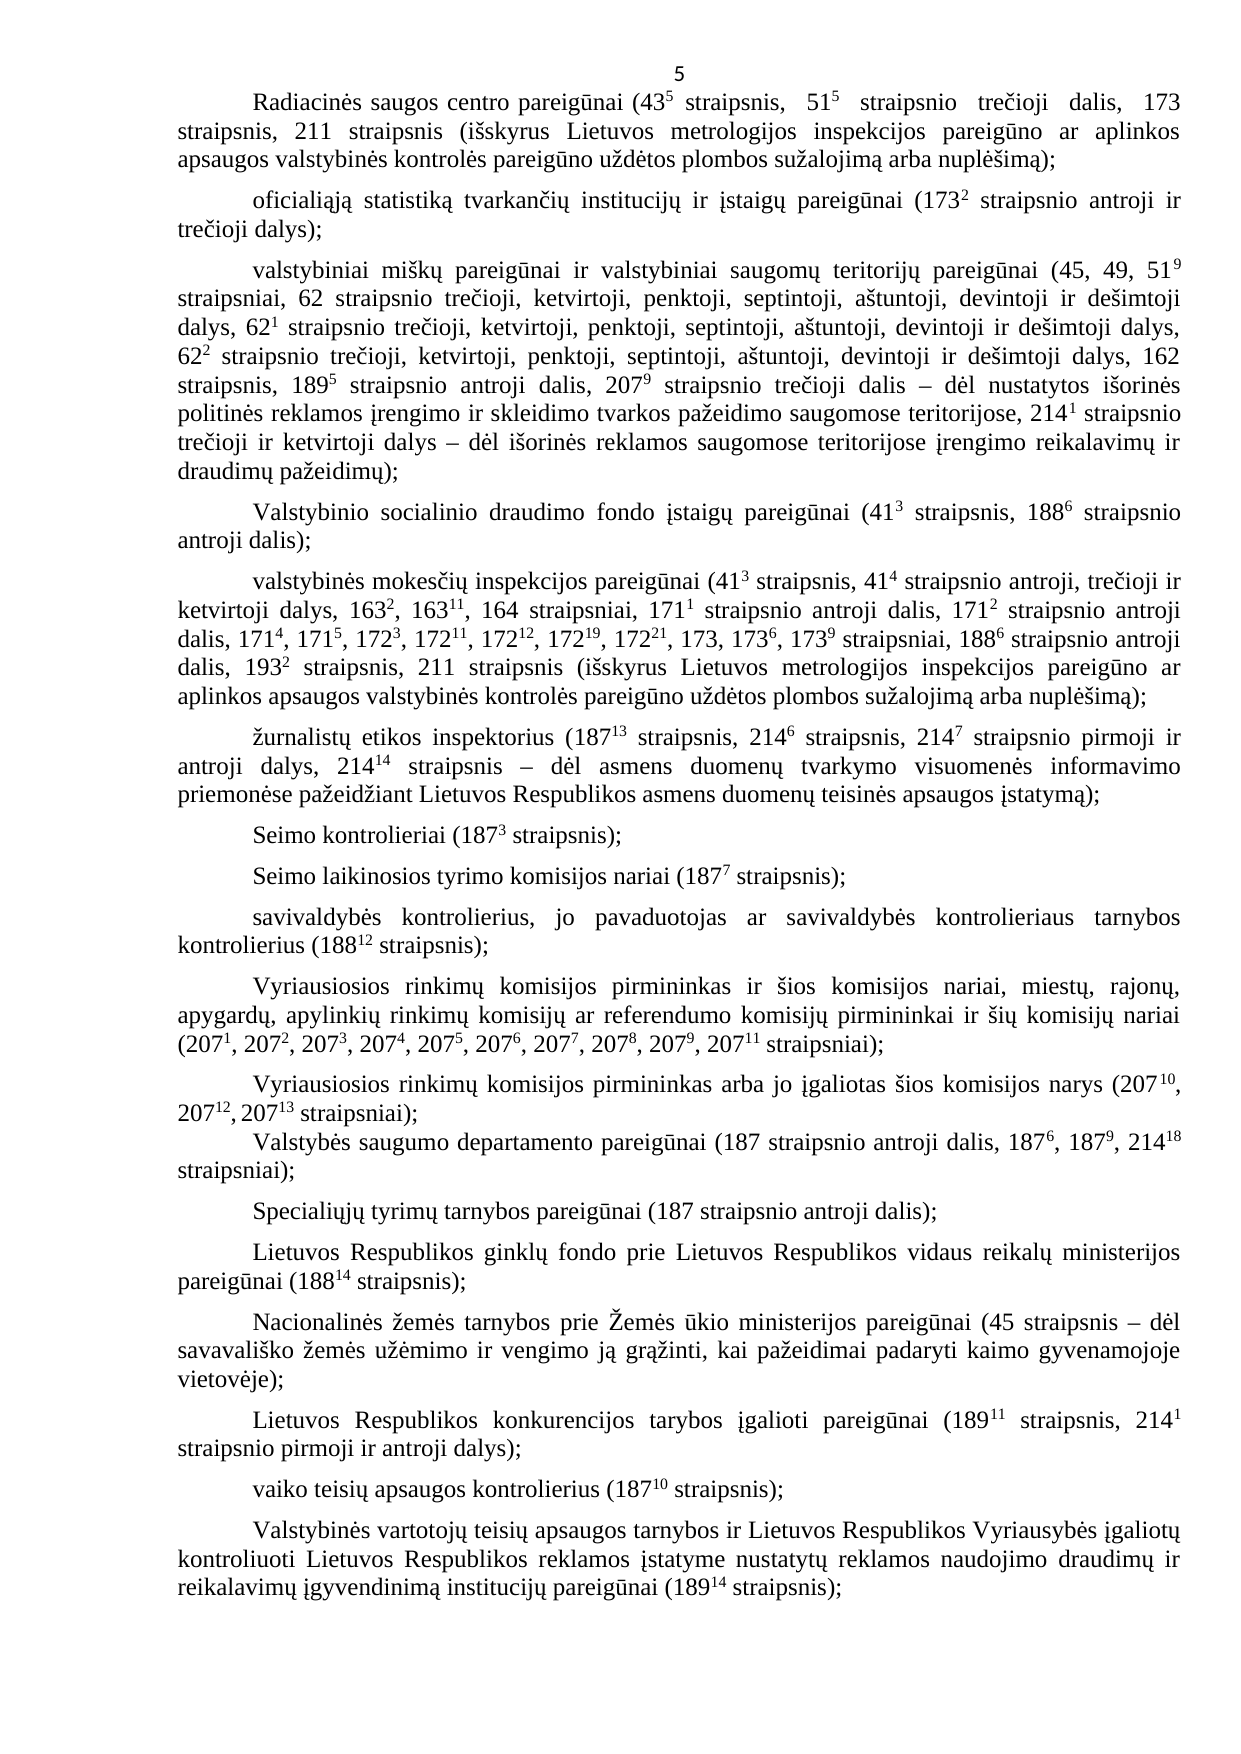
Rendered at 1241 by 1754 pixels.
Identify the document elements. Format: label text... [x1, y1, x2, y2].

text valstybinės mokesčių inspekcijos pareigūnai (413 straipsnis, 414 straipsnio antroji, trečioji ir ketvirtoji dalys, 1632, 16311, 164 straipsniai, 1711 straipsnio antroji dalis, 1712 straipsnio antroji dalis, 1714, 1715, 1723, 17211, 17212, 17219, 17221, 173, 1736, 1739 straipsniai, 1886 straipsnio antroji dalis, 1932 straipsnis, 211 straipsnis (išskyrus Lietuvos metrologijos inspekcijos pareigūno ar aplinkos apsaugos valstybinės kontrolės pareigūno uždėtos plombos sužalojimą arba nuplėšimą); [177, 566, 1181, 710]
text Vyriausiosios rinkimų komisijos pirmininkas arba jo įgaliotas šios komisijos narys (20710, 20712, 20713 straipsniai); [177, 1069, 1181, 1127]
text Radiacinės saugos centro pareigūnai (435 straipsnis, 515 straipsnio trečioji dalis, 173 straipsnis, 211 straipsnis (išskyrus Lietuvos metrologijos inspekcijos pareigūno ar aplinkos apsaugos valstybinės kontrolės pareigūno uždėtos plombos sužalojimą arba nuplėšimą); [177, 87, 1181, 173]
text Valstybės saugumo departamento pareigūnai (187 straipsnio antroji dalis, 1876, 1879, 21418 straipsniai); [177, 1127, 1181, 1184]
text Valstybinės vartotojų teisių apsaugos tarnybos ir Lietuvos Respublikos Vyriausybės įgaliotų kontroliuoti Lietuvos Respublikos reklamos įstatyme nustatytų reklamos naudojimo draudimų ir reikalavimų įgyvendinimą institucijų pareigūnai (18914 straipsnis); [177, 1515, 1181, 1601]
text Lietuvos Respublikos ginklų fondo prie Lietuvos Respublikos vidaus reikalų ministerijos pareigūnai (18814 straipsnis); [177, 1237, 1181, 1294]
text Lietuvos Respublikos konkurencijos tarybos įgalioti pareigūnai (18911 straipsnis, 2141 straipsnio pirmoji ir antroji dalys); [177, 1405, 1181, 1462]
text Valstybinio socialinio draudimo fondo įstaigų pareigūnai (413 straipsnis, 1886 straipsnio antroji dalis); [177, 497, 1181, 554]
text Specialiųjų tyrimų tarnybos pareigūnai (187 straipsnio antroji dalis); [177, 1196, 1181, 1225]
text Vyriausiosios rinkimų komisijos pirmininkas ir šios komisijos nariai, miestų, rajonų, apygardų, apylinkių rinkimų komisijų ar referendumo komisijų pirmininkai ir šių komisijų nariai (2071, 2072, 2073, 2074, 2075, 2076, 2077, 2078, 2079, 20711 straipsniai); [177, 971, 1181, 1057]
text Nacionalinės žemės tarnybos prie Žemės ūkio ministerijos pareigūnai (45 straipsnis – dėl savavališko žemės užėmimo ir vengimo ją grąžinti, kai pažeidimai padaryti kaimo gyvenamojoje vietovėje); [177, 1307, 1181, 1393]
text Seimo laikinosios tyrimo komisijos nariai (1877 straipsnis); [177, 861, 1181, 890]
text savivaldybės kontrolierius, jo pavaduotojas ar savivaldybės kontrolieriaus tarnybos kontrolierius (18812 straipsnis); [177, 902, 1181, 959]
text oficialiąją statistiką tvarkančių institucijų ir įstaigų pareigūnai (1732 straipsnio antroji ir trečioji dalys); [177, 185, 1181, 243]
text žurnalistų etikos inspektorius (18713 straipsnis, 2146 straipsnis, 2147 straipsnio pirmoji ir antroji dalys, 21414 straipsnis – dėl asmens duomenų tvarkymo visuomenės informavimo priemonėse pažeidžiant Lietuvos Respublikos asmens duomenų teisinės apsaugos įstatymą); [177, 722, 1181, 808]
text Seimo kontrolieriai (1873 straipsnis); [177, 820, 1181, 849]
text valstybiniai miškų pareigūnai ir valstybiniai saugomų teritorijų pareigūnai (45, 49, 519 straipsniai, 62 straipsnio trečioji, ketvirtoji, penktoji, septintoji, aštuntoji, devintoji ir dešimtoji dalys, 621 straipsnio trečioji, ketvirtoji, penktoji, septintoji, aštuntoji, devintoji ir dešimtoji dalys, 622 straipsnio trečioji, ketvirtoji, penktoji, septintoji, aštuntoji, devintoji ir dešimtoji dalys, 162 straipsnis, 1895 straipsnio antroji dalis, 2079 straipsnio trečioji dalis – dėl nustatytos išorinės politinės reklamos įrengimo ir skleidimo tvarkos pažeidimo saugomose teritorijose, 2141 straipsnio trečioji ir ketvirtoji dalys – dėl išorinės reklamos saugomose teritorijose įrengimo reikalavimų ir draudimų pažeidimų); [177, 255, 1181, 485]
text vaiko teisių apsaugos kontrolierius (18710 straipsnis); [177, 1474, 1181, 1503]
